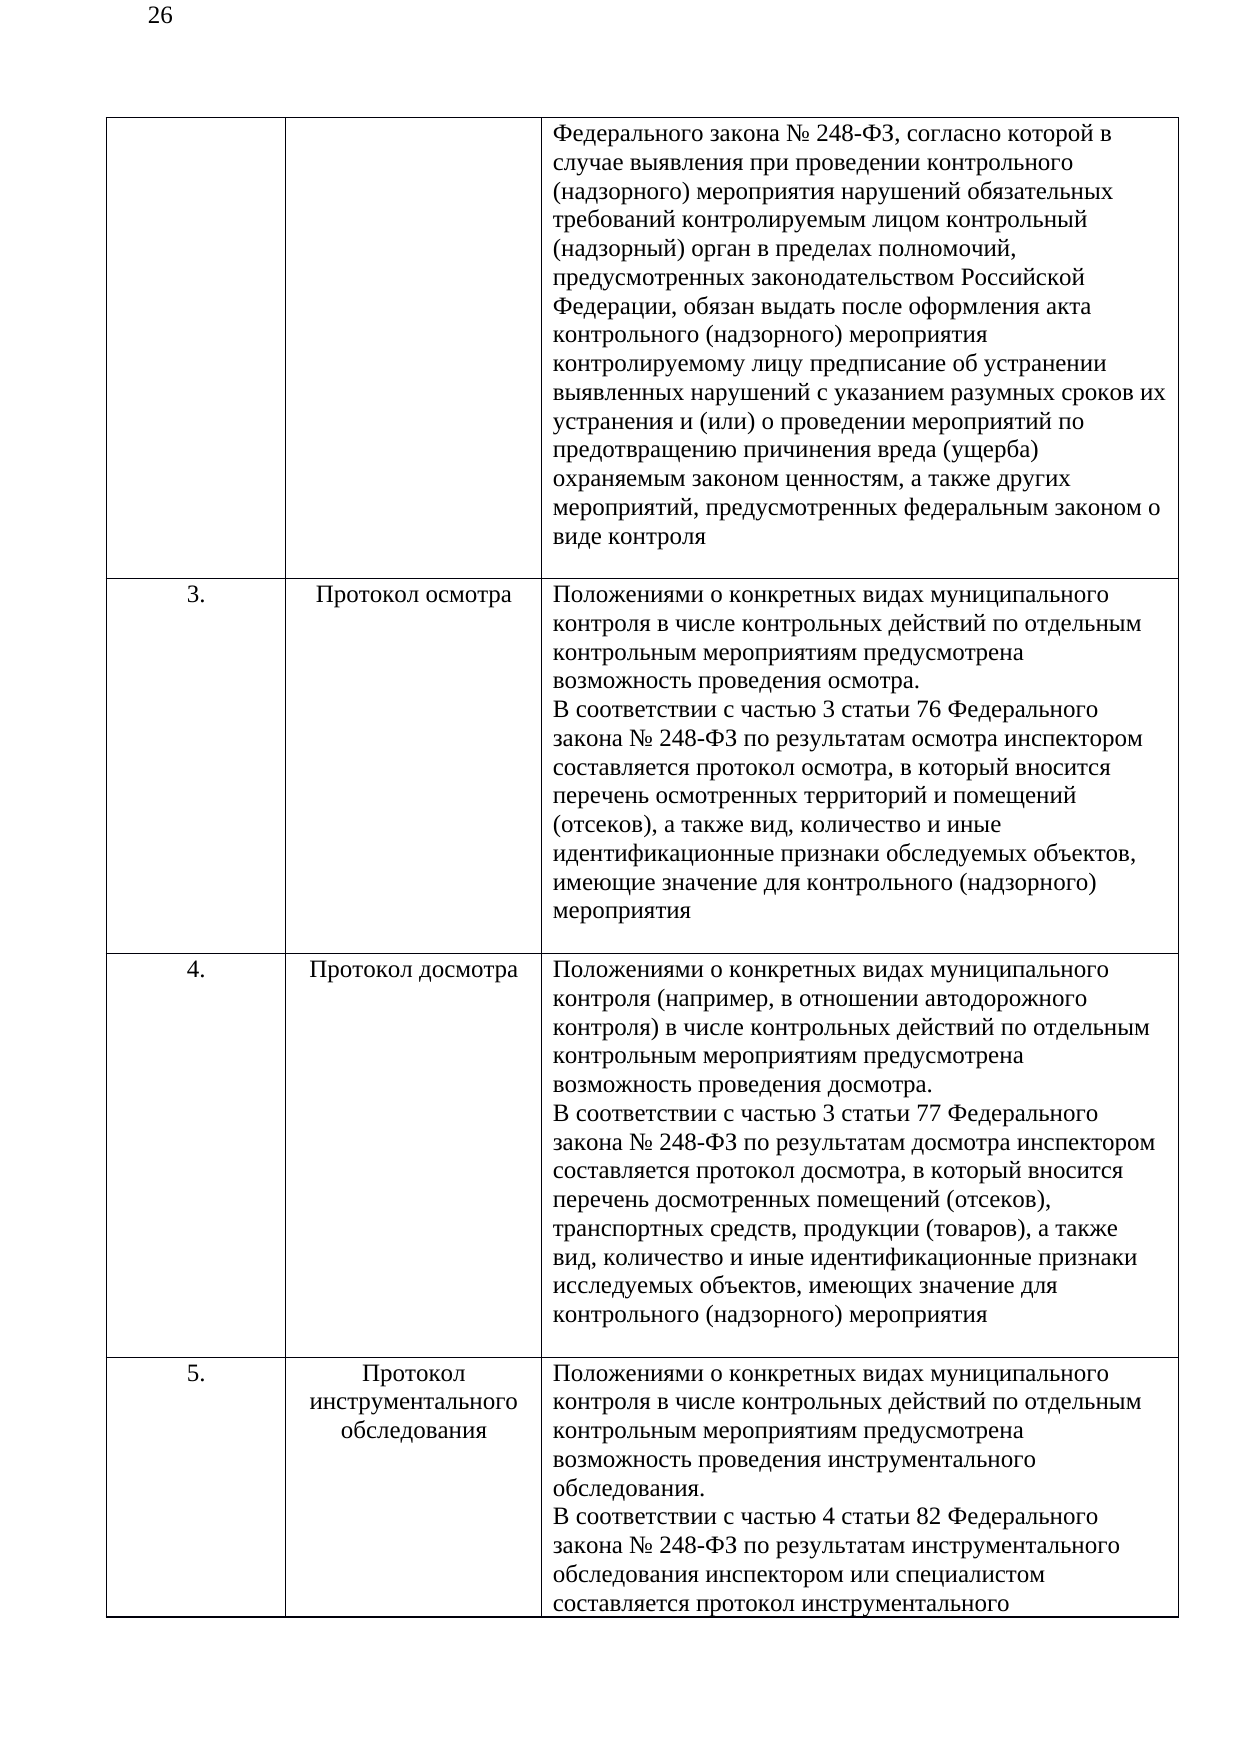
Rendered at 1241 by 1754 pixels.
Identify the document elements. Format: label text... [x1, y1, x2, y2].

table_cell Положениями о конкретных видах муниципального контроля (например, в отношении автодорожного контроля) в числе контрольных действий по отдельным контрольным мероприятиям предусмотрена возможность проведения досмотра. В соответствии с частью 3 статьи 77 Федерального закона № 248-ФЗ по результатам досмотра инспектором составляется протокол досмотра, в который вносится перечень досмотренных помещений (отсеков), транспортных средств, продукции (товаров), а также вид, количество и иные идентификационные признаки исследуемых объектов, имеющих значение для контрольного (надзорного) мероприятия [542, 954, 1178, 1357]
table_cell 5. [107, 1358, 285, 1616]
table_cell 4. [107, 954, 285, 1357]
table_cell Протокол досмотра [286, 954, 541, 1357]
table_cell Основанием для утверждения типовой формы такого документа является пункт 1 части 2 статьи 90 Федерального закона № 248-ФЗ, согласно которой в случае выявления при проведении контрольного (надзорного) мероприятия нарушений обязательных требований контролируемым лицом контрольный (надзорный) орган в пределах полномочий, предусмотренных законодательством Российской Федерации, обязан выдать после оформления акта контрольного (надзорного) мероприятия контролируемому лицу предписание об устранении выявленных нарушений с указанием разумных сроков их устранения и (или) о проведении мероприятий по предотвращению причинения вреда (ущерба) охраняемым законом ценностям, а также других мероприятий, предусмотренных федеральным законом о виде контроля [542, 118, 1178, 578]
table_cell Протокол инструментального обследования [286, 1358, 541, 1616]
table_cell [107, 118, 285, 578]
table_cell Положениями о конкретных видах муниципального контроля в числе контрольных действий по отдельным контрольным мероприятиям предусмотрена возможность проведения осмотра. В соответствии с частью 3 статьи 76 Федерального закона № 248-ФЗ по результатам осмотра инспектором составляется протокол осмотра, в который вносится перечень осмотренных территорий и помещений (отсеков), а также вид, количество и иные идентификационные признаки обследуемых объектов, имеющие значение для контрольного (надзорного) мероприятия [542, 579, 1178, 953]
table_cell Протокол осмотра [286, 579, 541, 953]
table_cell Положениями о конкретных видах муниципального контроля в числе контрольных действий по отдельным контрольным мероприятиям предусмотрена возможность проведения инструментального обследования. В соответствии с частью 4 статьи 82 Федерального закона № 248-ФЗ по результатам инструментального обследования инспектором или специалистом составляется протокол инструментального [542, 1358, 1178, 1616]
table_cell [286, 118, 541, 578]
table_cell 3. [107, 579, 285, 953]
